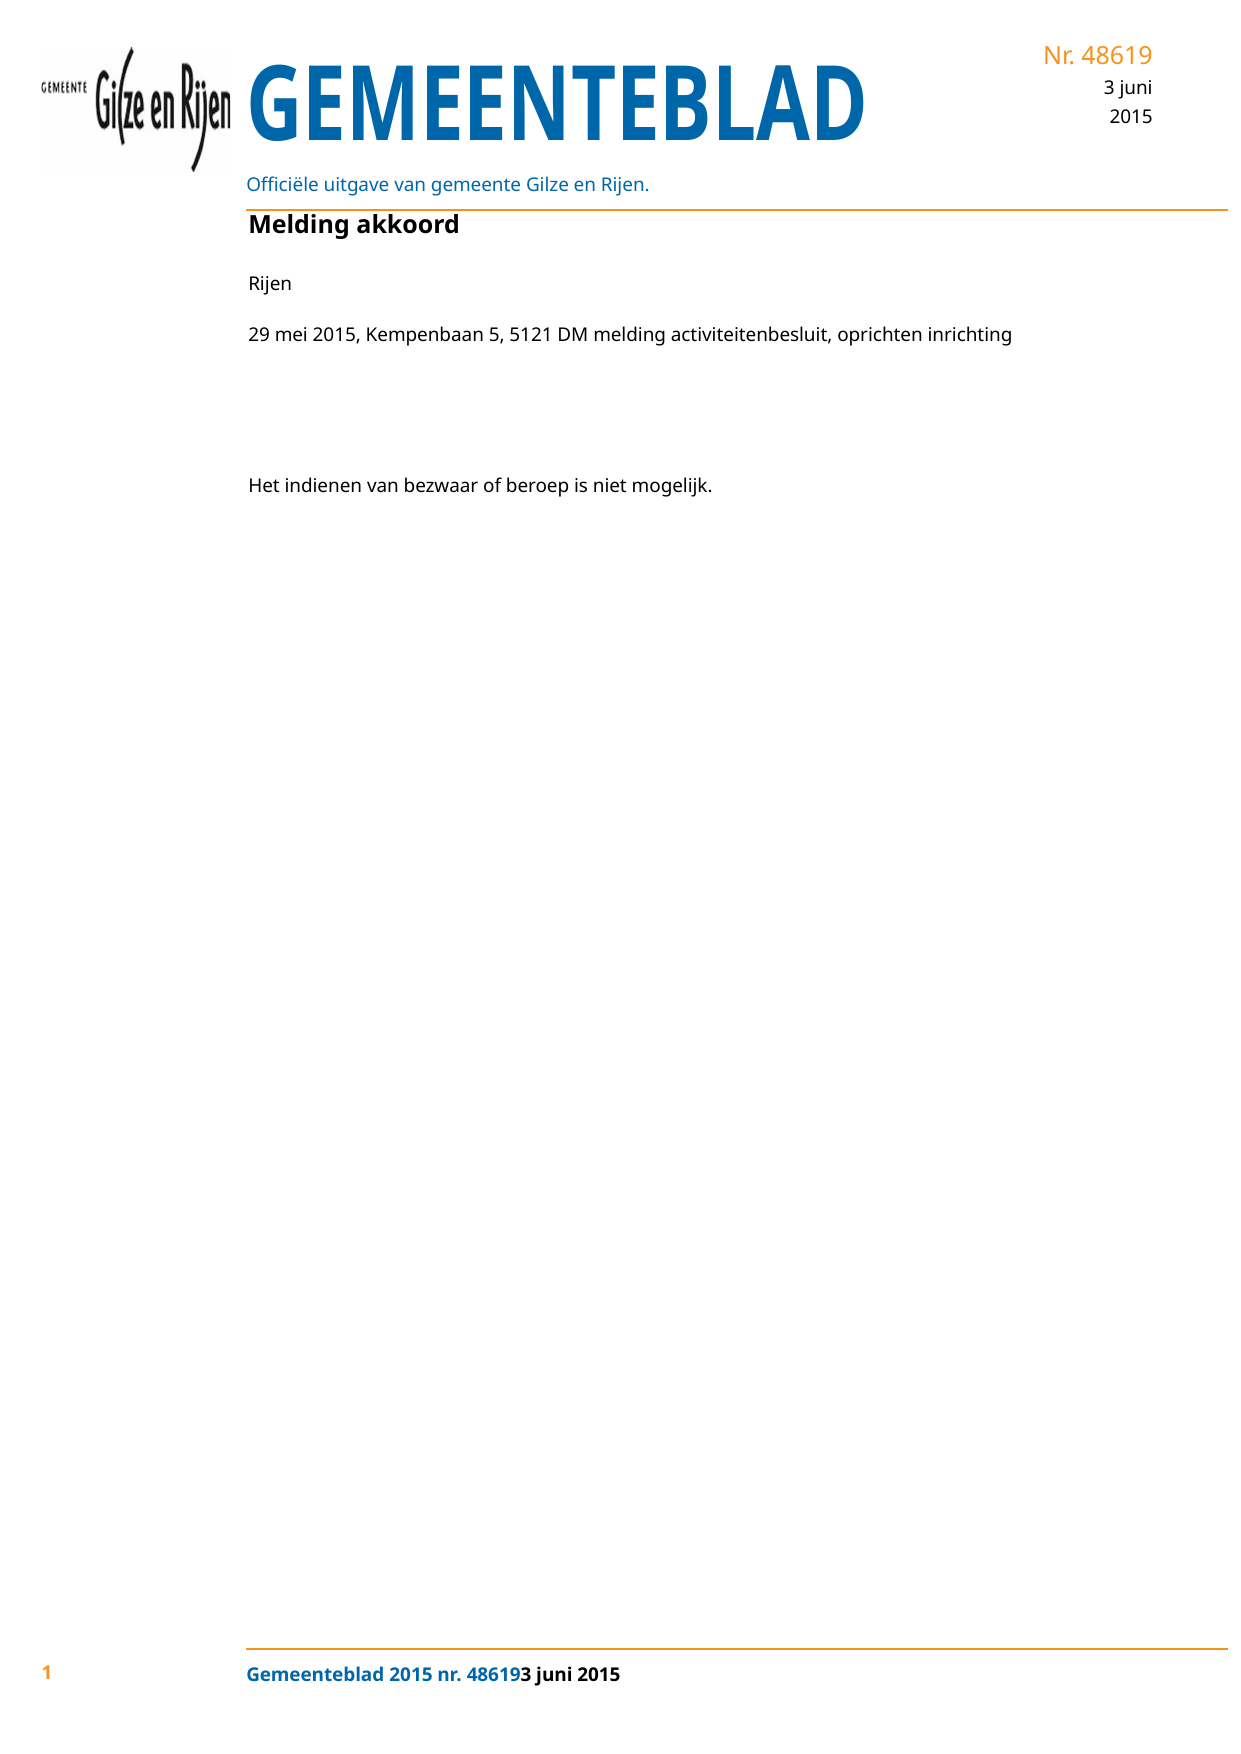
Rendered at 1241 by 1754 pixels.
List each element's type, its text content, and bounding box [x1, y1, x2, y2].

picture [41, 47, 231, 172]
text Melding akkoord [248, 211, 1152, 241]
text Het indienen van bezwaar of beroep is niet mogelijk. [248, 472, 1152, 498]
text 29 mei 2015, Kempenbaan 5, 5121 DM melding activiteitenbesluit, oprichten inrichting [248, 321, 1152, 346]
text Rijen [248, 270, 1152, 296]
